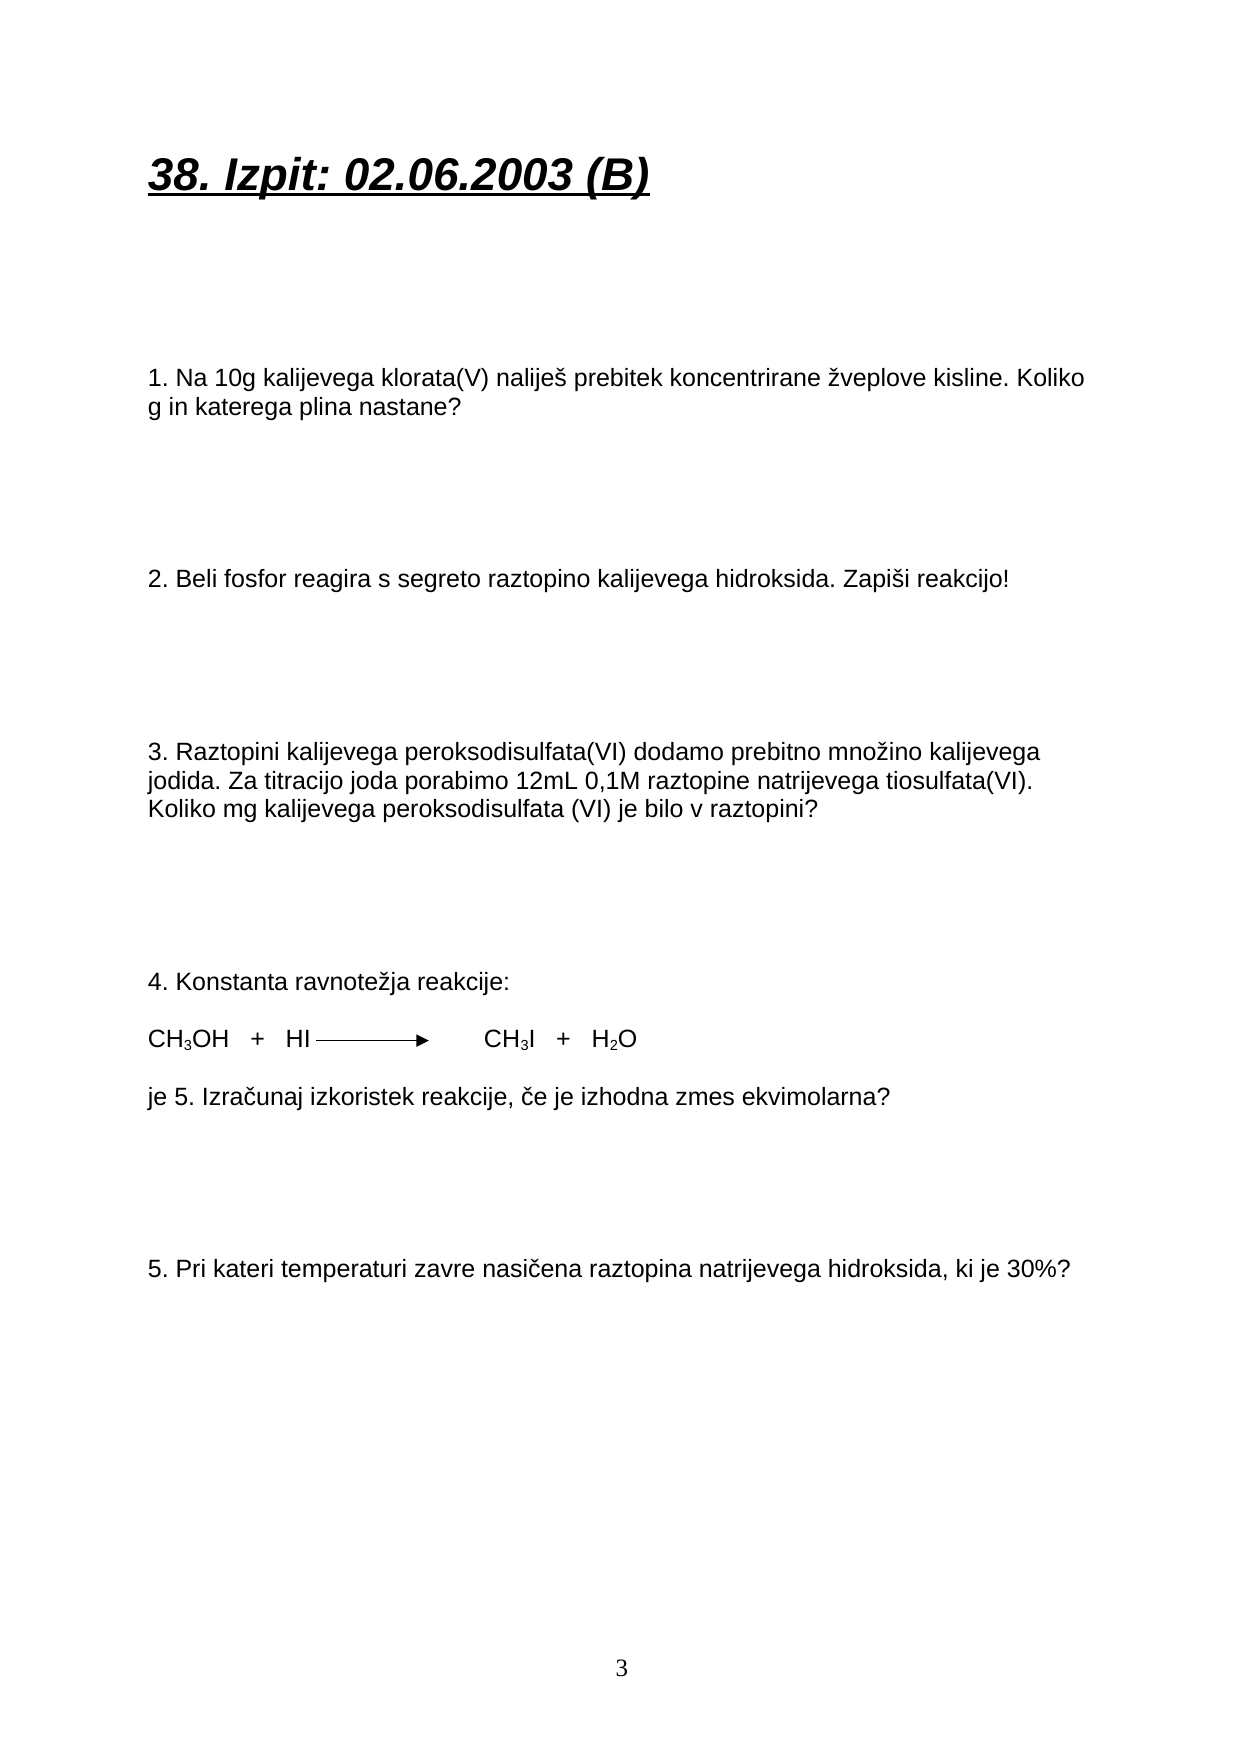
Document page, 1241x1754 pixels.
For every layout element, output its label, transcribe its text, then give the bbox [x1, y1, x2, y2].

text 3. Raztopini kalijevega peroksodisulfata(VI) dodamo prebitno množino kalijevega jodida. Za titracijo joda porabimo 12mL 0,1M raztopine natrijevega tiosulfata(VI). Koliko mg kalijevega peroksodisulfata (VI) je bilo v raztopini? [148, 737, 1093, 823]
text 5. Pri kateri temperaturi zavre nasičena raztopina natrijevega hidroksida, ki je 30%? [148, 1254, 1093, 1283]
text 4. Konstanta ravnotežja reakcije: [148, 967, 1093, 996]
text CH3OH + HI CH3I + H2O [148, 1024, 1093, 1053]
text je 5. Izračunaj izkoristek reakcije, če je izhodna zmes ekvimolarna? [148, 1082, 1093, 1111]
text 1. Na 10g kalijevega klorata(V) naliješ prebitek koncentrirane žveplove kisline. Koliko g in katerega plina nastane? [148, 363, 1093, 421]
text 2. Beli fosfor reagira s segreto raztopino kalijevega hidroksida. Zapiši reakcijo! [148, 564, 1093, 593]
text 38. Izpit: 02.06.2003 (B) [148, 148, 1093, 200]
